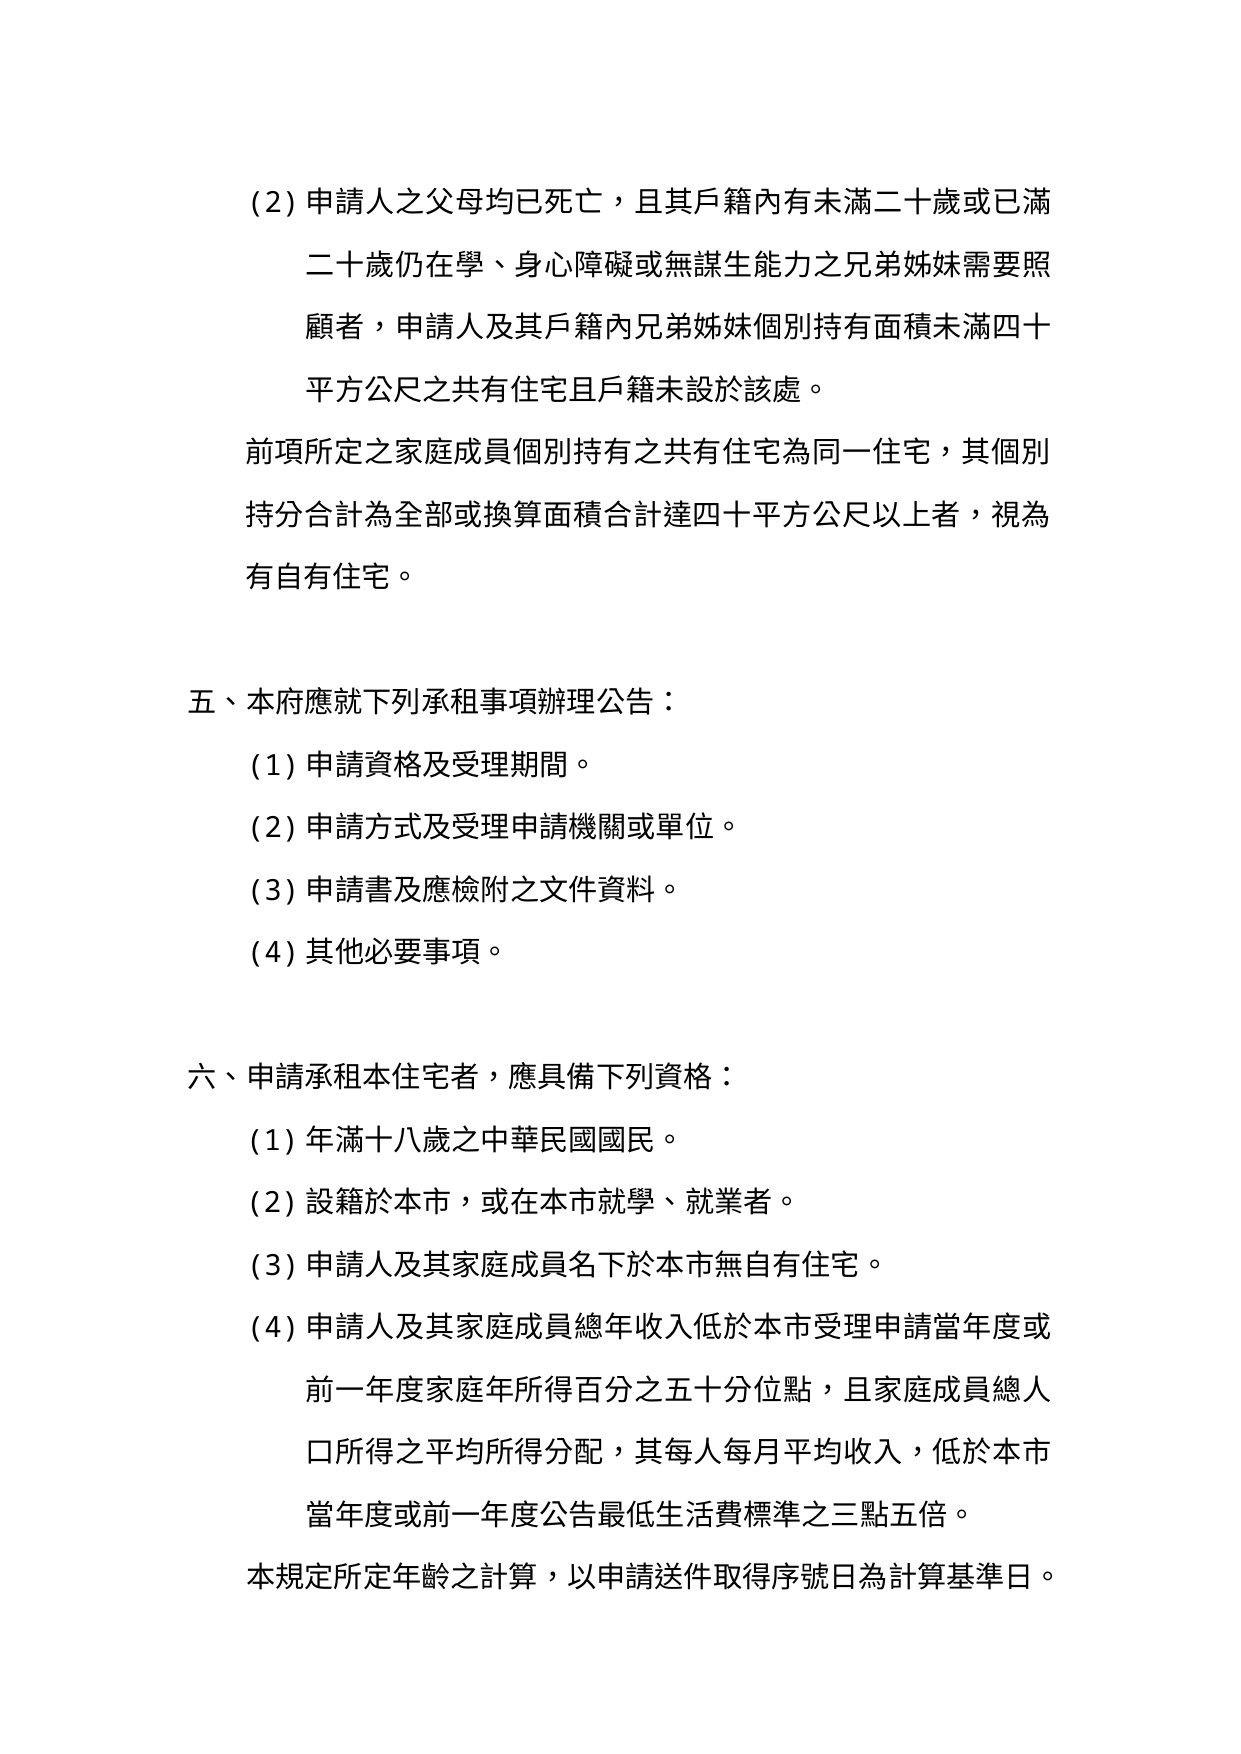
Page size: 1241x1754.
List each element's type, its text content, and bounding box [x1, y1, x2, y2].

list 申請人及其家庭成員名下於本市無自有住宅。 [247, 1221, 1053, 1283]
list 申請方式及受理申請機關或單位。 [247, 783, 1053, 846]
list 申請資格及受理期間。 [247, 721, 1053, 783]
text 五、本府應就下列承租事項辦理公告： [187, 658, 1053, 721]
text 六、申請承租本住宅者，應具備下列資格： [187, 1033, 1053, 1096]
list 申請人及其家庭成員總年收入低於本市受理申請當年度或前一年度家庭年所得百分之五十分位點，且家庭成員總人口所得之平均所得分配，其每人每月平均收入，低於本市當年度或前一年度公告最低生活費標準之三點五倍。 [247, 1283, 1053, 1533]
list 申請人之父母均已死亡，且其戶籍內有未滿二十歲或已滿二十歲仍在學、身心障礙或無謀生能力之兄弟姊妹需要照顧者，申請人及其戶籍內兄弟姊妹個別持有面積未滿四十平方公尺之共有住宅且戶籍未設於該處。 [247, 158, 1053, 408]
list 申請書及應檢附之文件資料。 [247, 846, 1053, 908]
text 前項所定之家庭成員個別持有之共有住宅為同一住宅，其個別持分合計為全部或換算面積合計達四十平方公尺以上者，視為有自有住宅。 [245, 408, 1053, 596]
list 設籍於本市，或在本市就學、就業者。 [246, 1158, 1053, 1221]
text 本規定所定年齡之計算，以申請送件取得序號日為計算基準日。 [246, 1533, 1053, 1596]
list 年滿十八歲之中華民國國民。 [246, 1096, 1053, 1158]
list 其他必要事項。 [247, 908, 1053, 971]
